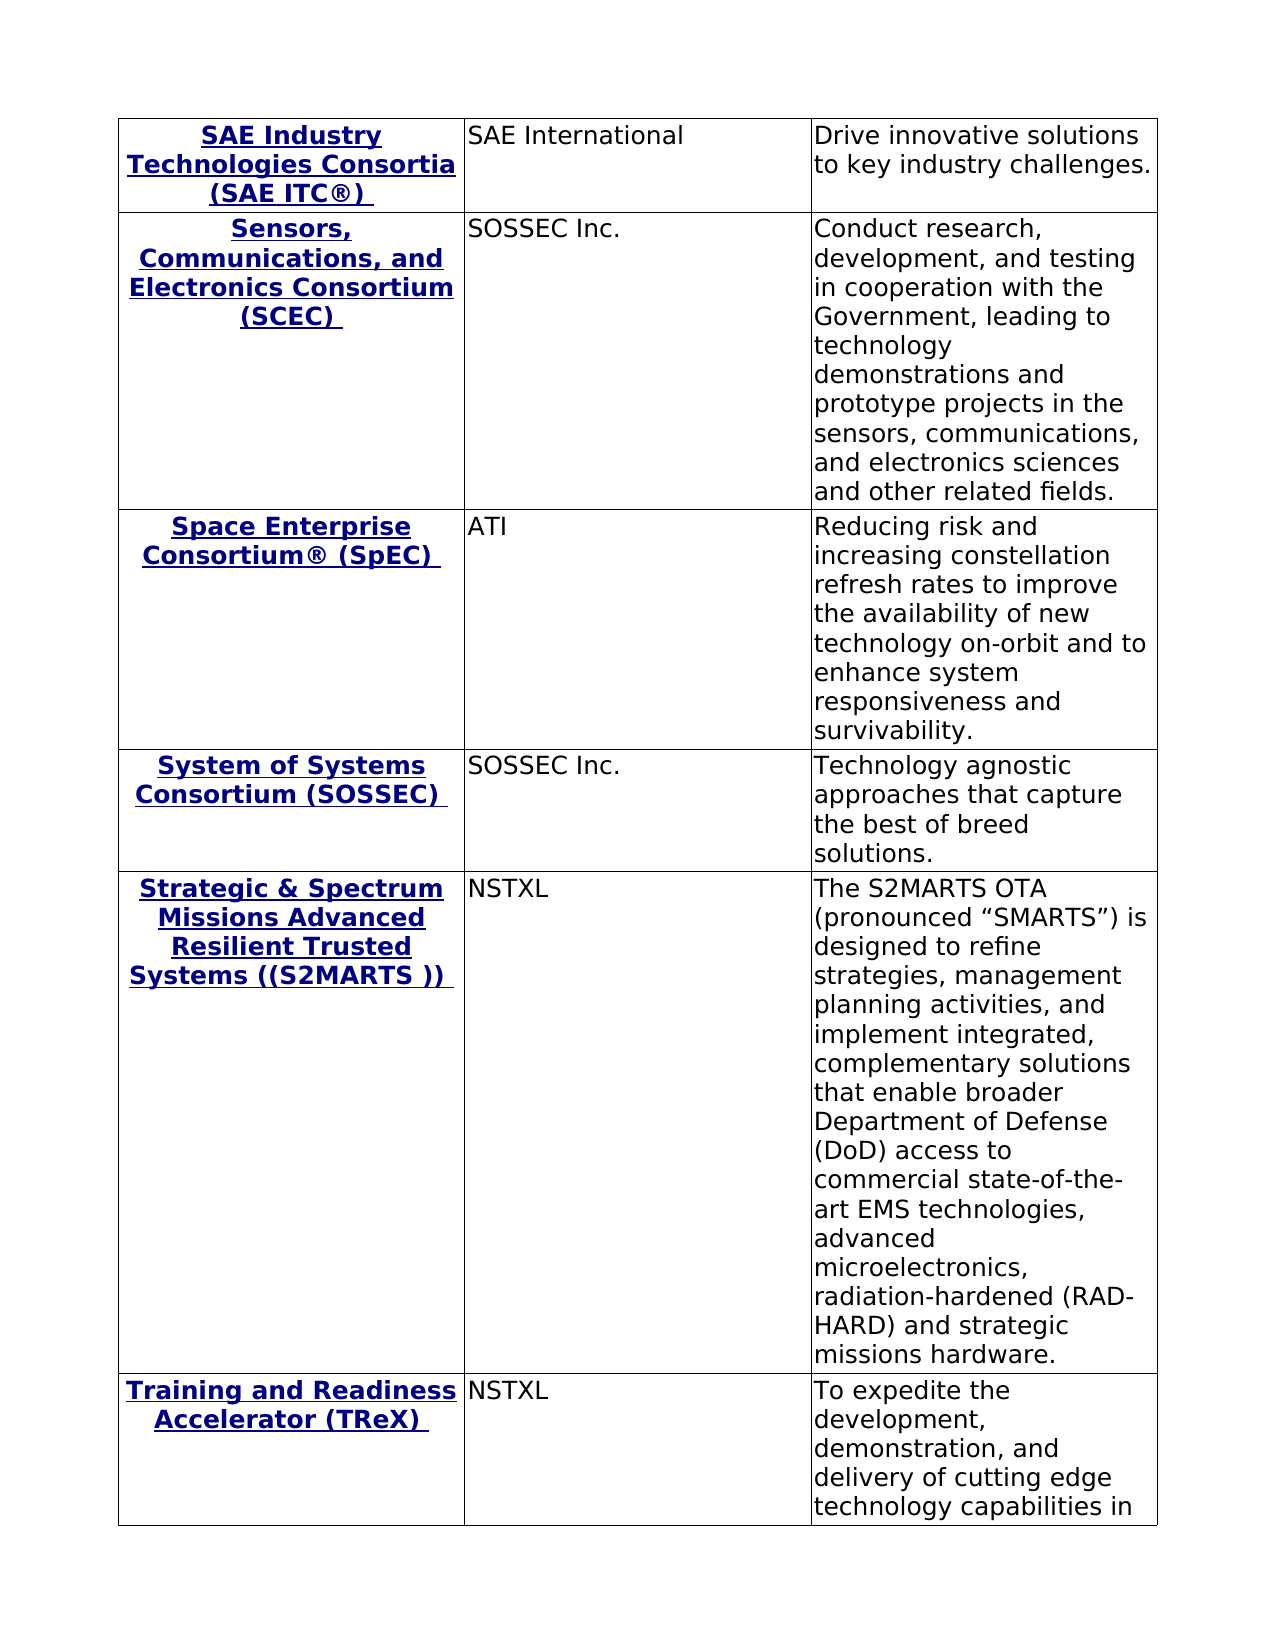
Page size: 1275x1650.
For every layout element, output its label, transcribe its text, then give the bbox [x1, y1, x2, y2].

table_cell System of Systems Consortium (SOSSEC) [119, 750, 464, 871]
table_cell SAE Industry Technologies Consortia (SAE ITC®) [119, 119, 464, 212]
table_cell SOSSEC Inc. [465, 750, 811, 871]
table_cell NSTXL [465, 872, 811, 1373]
table_cell The S2MARTS OTA (pronounced “SMARTS”) is designed to refine strategies, management planning activities, and implement integrated, complementary solutions that enable broader Department of Defense (DoD) access to commercial state-of-the-art EMS technologies, advanced microelectronics, radiation-hardened (RAD-HARD) and strategic missions hardware. [812, 872, 1157, 1373]
table_cell SAE International [465, 119, 811, 212]
table_cell Drive innovative solutions to key industry challenges. [812, 119, 1157, 212]
table_cell To expedite the development, demonstration, and delivery of cutting edge technology capabilities in [812, 1374, 1157, 1524]
table_cell Strategic & Spectrum Missions Advanced Resilient Trusted Systems ((S2MARTS )) [119, 872, 464, 1373]
table_cell Conduct research, development, and testing in cooperation with the Government, leading to technology demonstrations and prototype projects in the sensors, communications, and electronics sciences and other related fields. [812, 213, 1157, 509]
table_cell Training and Readiness Accelerator (TReX) [119, 1374, 464, 1524]
table_cell NSTXL [465, 1374, 811, 1524]
table_cell Space Enterprise Consortium® (SpEC) [119, 510, 464, 748]
table_cell Technology agnostic approaches that capture the best of breed solutions. [812, 750, 1157, 871]
table_cell SOSSEC Inc. [465, 213, 811, 509]
table_cell Reducing risk and increasing constellation refresh rates to improve the availability of new technology on-orbit and to enhance system responsiveness and survivability. [812, 510, 1157, 748]
table_cell Sensors, Communications, and Electronics Consortium (SCEC) [119, 213, 464, 509]
table_cell ATI [465, 510, 811, 748]
